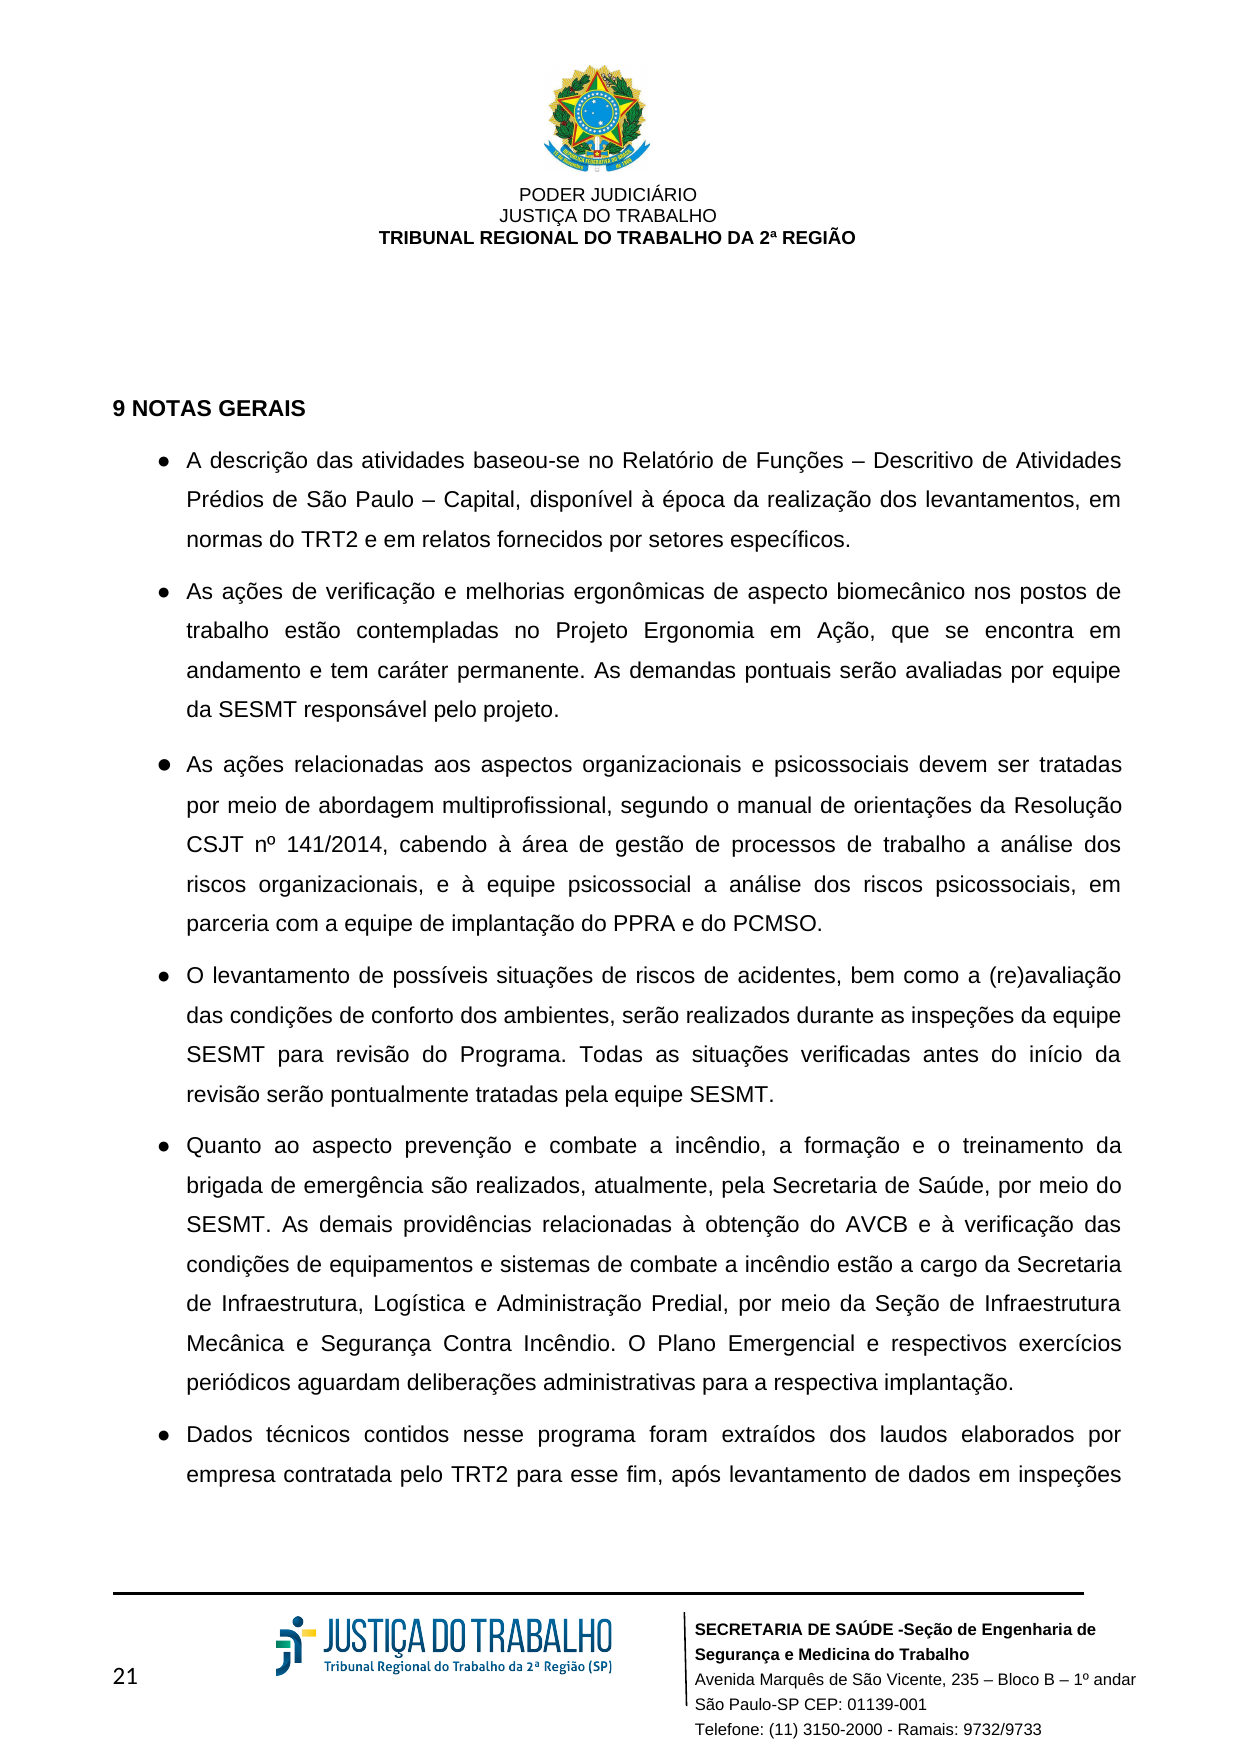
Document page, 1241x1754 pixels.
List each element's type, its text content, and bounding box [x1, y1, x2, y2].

list As ações de verificação e melhorias ergonômicas de aspecto biomecânico nos postos de trabalho estão contempladas no Projeto Ergonomia em Ação, que se encontra em andamento e tem caráter permanente. As demandas pontuais serão avaliadas por equipe da SESMT responsável pelo projeto. [157, 578, 1122, 723]
list O levantamento de possíveis situações de riscos de acidentes, bem como a (re)avaliação das condições de conforto dos ambientes, serão realizados durante as inspeções da equipe SESMT para revisão do Programa. Todas as situações verificadas antes do início da revisão serão pontualmente tratadas pela equipe SESMT. [157, 962, 1122, 1107]
subtitle 9 NOTAS GERAIS [112, 395, 1122, 421]
picture [276, 1616, 612, 1676]
list As ações relacionadas aos aspectos organizacionais e psicossociais devem ser tratadas por meio de abordagem multiprofissional, segundo o manual de orientações da Resolução CSJT nº 141/2014, cabendo à área de gestão de processos de trabalho a análise dos riscos organizacionais, e à equipe psicossocial a análise dos riscos psicossociais, em parceria com a equipe de implantação do PPRA e do PCMSO. [157, 748, 1122, 937]
list Dados técnicos contidos nesse programa foram extraídos dos laudos elaborados por empresa contratada pelo TRT2 para esse fim, após levantamento de dados em inspeções [157, 1421, 1122, 1487]
picture [543, 65, 650, 172]
list A descrição das atividades baseou-se no Relatório de Funções – Descritivo de Atividades Prédios de São Paulo – Capital, disponível à época da realização dos levantamentos, em normas do TRT2 e em relatos fornecidos por setores específicos. [157, 447, 1122, 552]
list Quanto ao aspecto prevenção e combate a incêndio, a formação e o treinamento da brigada de emergência são realizados, atualmente, pela Secretaria de Saúde, por meio do SESMT. As demais providências relacionadas à obtenção do AVCB e à verificação das condições de equipamentos e sistemas de combate a incêndio estão a cargo da Secretaria de Infraestrutura, Logística e Administração Predial, por meio da Seção de Infraestrutura Mecânica e Segurança Contra Incêndio. O Plano Emergencial e respectivos exercícios periódicos aguardam deliberações administrativas para a respectiva implantação. [157, 1132, 1122, 1396]
